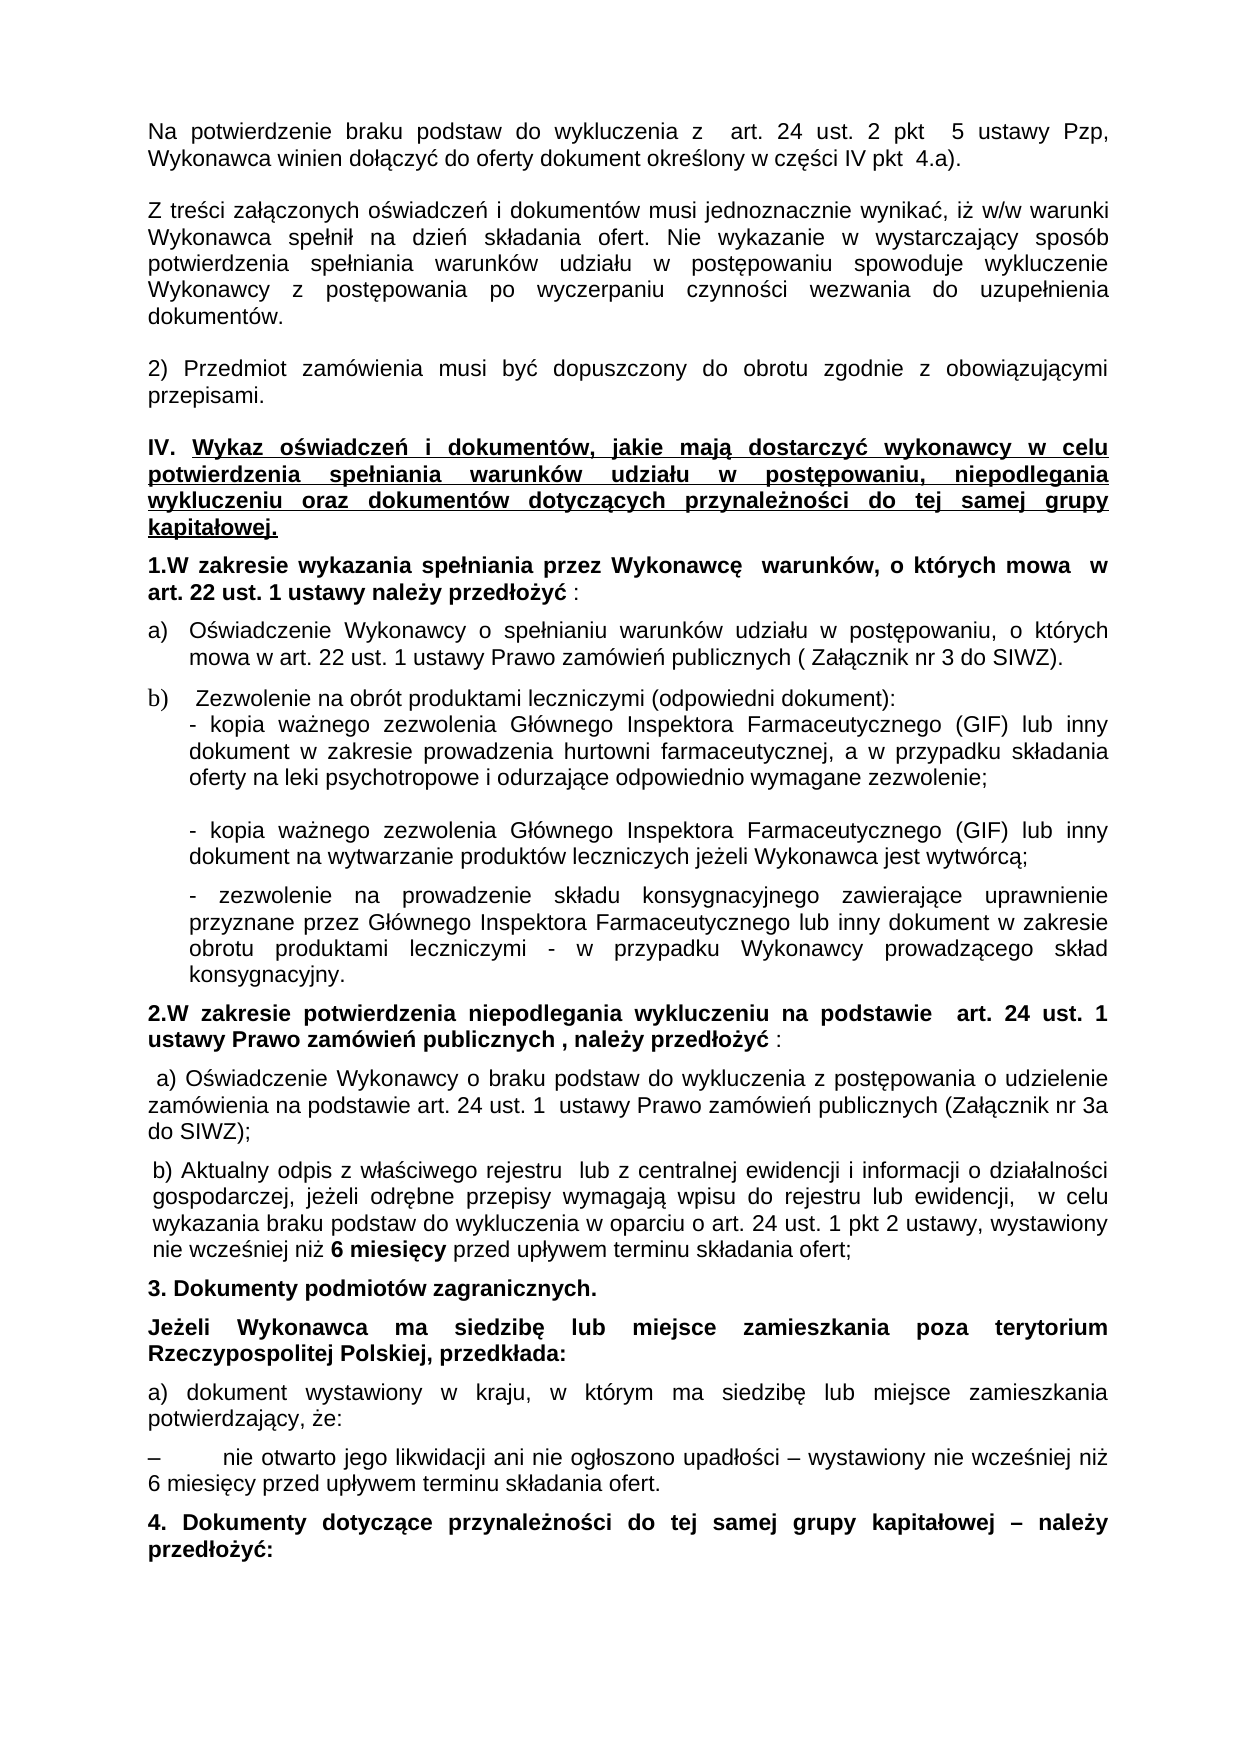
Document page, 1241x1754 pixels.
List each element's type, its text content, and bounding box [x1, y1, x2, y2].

text wykluczeniu oraz dokumentów dotyczących przynależności do tej samej grupy [148, 485, 1109, 510]
text Na potwierdzenie braku podstaw do wykluczenia z art. 24 ust. 2 pkt 5 ustawy Pzp, Wykonawca winien dołączyć do oferty dokument określony w części IV pkt 4.a). [148, 118, 1109, 171]
list Oświadczenie Wykonawcy o spełnianiu warunków udziału w postępowaniu, o których mowa w art. 22 ust. 1 ustawy Prawo zamówień publicznych ( Załącznik nr 3 do SIWZ). [148, 617, 1109, 670]
text 2.W zakresie potwierdzenia niepodlegania wykluczeniu na podstawie art. 24 ust. 1 ustawy Prawo zamówień publicznych , należy przedłożyć : [148, 1000, 1109, 1053]
text b) Aktualny odpis z właściwego rejestru lub z centralnej ewidencji i informacji o działalności gospodarczej, jeżeli odrębne przepisy wymagają wpisu do rejestru lub ewidencji, w celu wykazania braku podstaw do wykluczenia w oparciu o art. 24 ust. 1 pkt 2 ustawy, wystawiony nie wcześniej niż 6 miesięcy przed upływem terminu składania ofert; [152, 1157, 1109, 1262]
text 3. Dokumenty podmiotów zagranicznych. [148, 1275, 1109, 1301]
list 4. Dokumenty dotyczące przynależności do tej samej grupy kapitałowej – należy przedłożyć: [148, 1509, 1109, 1562]
text 2) Przedmiot zamówienia musi być dopuszczony do obrotu zgodnie z obowiązującymi przepisami. [148, 355, 1109, 408]
text Jeżeli Wykonawca ma siedzibę lub miejsce zamieszkania poza terytorium Rzeczypospolitej Polskiej, przedkłada: [148, 1313, 1109, 1366]
text a) dokument wystawiony w kraju, w którym ma siedzibę lub miejsce zamieszkania potwierdzający, że: [148, 1379, 1109, 1431]
list Zezwolenie na obrót produktami leczniczymi (odpowiedni dokument): [148, 683, 1109, 711]
text IV. Wykaz oświadczeń i dokumentów, jakie mają dostarczyć wykonawcy w celu potwierdzenia spełniania warunków udziału w postępowaniu, niepodlegania [148, 434, 1109, 484]
text Z treści załączonych oświadczeń i dokumentów musi jednoznacznie wynikać, iż w/w warunki Wykonawca spełnił na dzień składania ofert. Nie wykazanie w wystarczający sposób potwierdzenia spełniania warunków udziału w postępowaniu spowoduje wykluczenie Wykonawcy z postępowania po wyczerpaniu czynności wezwania do uzupełnienia dokumentów. [148, 197, 1109, 329]
list - kopia ważnego zezwolenia Głównego Inspektora Farmaceutycznego (GIF) lub inny dokument w zakresie prowadzenia hurtowni farmaceutycznej, a w przypadku składania oferty na leki psychotropowe i odurzające odpowiednio wymagane zezwolenie; [148, 711, 1109, 791]
text kapitałowej. [148, 511, 1109, 540]
text a) Oświadczenie Wykonawcy o braku podstaw do wykluczenia z postępowania o udzielenie zamówienia na podstawie art. 24 ust. 1 ustawy Prawo zamówień publicznych (Załącznik nr 3a do SIWZ); [148, 1065, 1109, 1144]
list - kopia ważnego zezwolenia Głównego Inspektora Farmaceutycznego (GIF) lub inny dokument na wytwarzanie produktów leczniczych jeżeli Wykonawca jest wytwórcą; [148, 817, 1109, 869]
list nie otwarto jego likwidacji ani nie ogłoszono upadłości – wystawiony nie wcześniej niż 6 miesięcy przed upływem terminu składania ofert. [148, 1444, 1109, 1497]
text 1.W zakresie wykazania spełniania przez Wykonawcę warunków, o których mowa w art. 22 ust. 1 ustawy należy przedłożyć : [148, 552, 1109, 605]
list - zezwolenie na prowadzenie składu konsygnacyjnego zawierające uprawnienie przyznane przez Głównego Inspektora Farmaceutycznego lub inny dokument w zakresie obrotu produktami leczniczymi - w przypadku Wykonawcy prowadzącego skład konsygnacyjny. [148, 882, 1109, 987]
